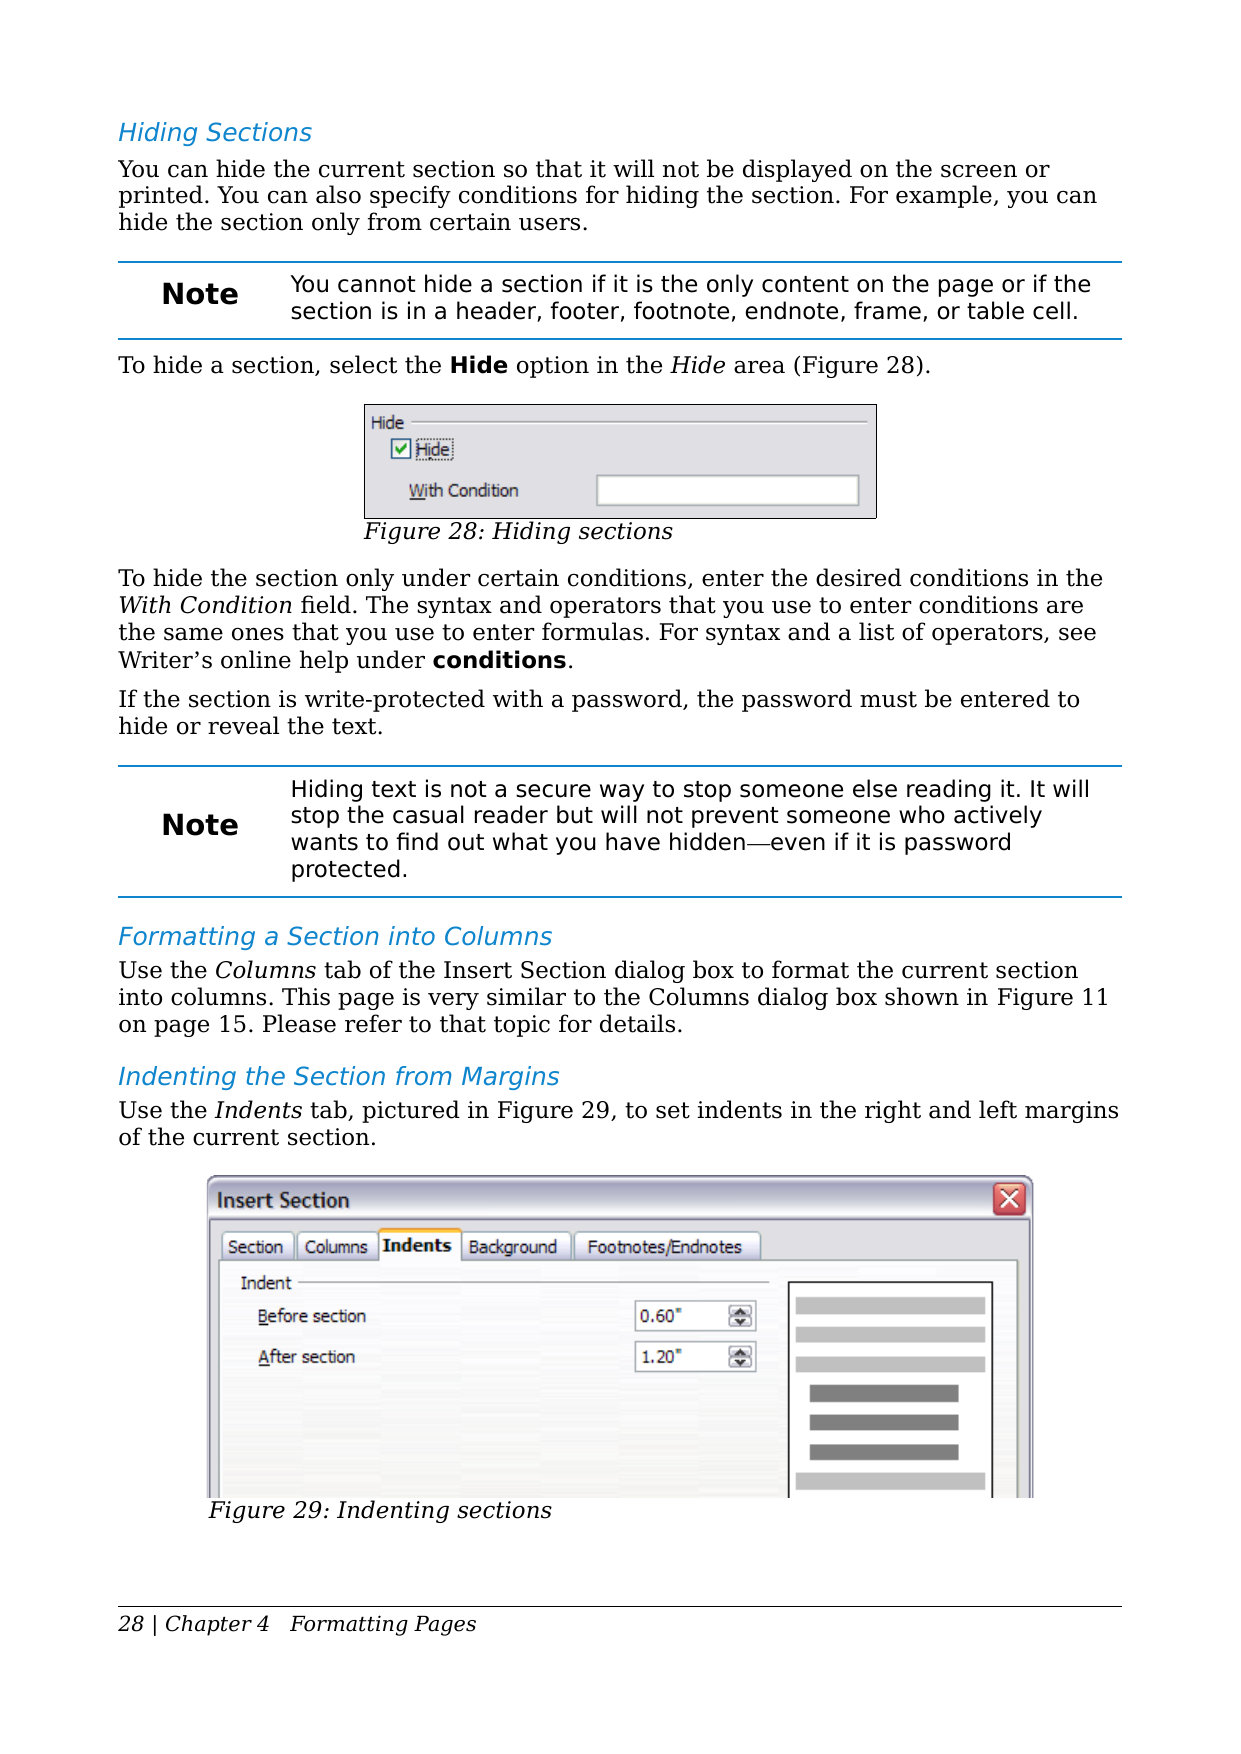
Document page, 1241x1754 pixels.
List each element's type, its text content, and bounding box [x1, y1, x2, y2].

table_header Note [118, 263, 281, 338]
subtitle Hiding Sections [118, 118, 1122, 147]
picture [365, 405, 876, 518]
picture [206, 1175, 1034, 1498]
text Figure 28: Hiding sections [364, 519, 876, 545]
text If the section is write-protected with a password, the password must be entered to hide or reveal the text. [118, 687, 1122, 740]
text Use the Columns tab of the Insert Section dialog box to format the current section into columns. This page is very similar to the Columns dialog box shown in Figure 11 on page 15. Please refer to that topic for details. [118, 957, 1122, 1037]
table_header Hiding text is not a secure way to stop someone else reading it. It will stop the casual reader but will not prevent someone who actively wants to find out what you have hidden―even if it is password protected. [281, 767, 1122, 896]
subtitle Indenting the Section from Margins [118, 1062, 1122, 1091]
text You can hide the current section so that it will not be displayed on the screen or printed. You can also specify conditions for hiding the section. For example, you can hide the section only from certain users. [118, 154, 1122, 236]
text Figure 29: Indenting sections [208, 1498, 1032, 1524]
table_header You cannot hide a section if it is the only content on the page or if the section is in a header, footer, footnote, endnote, frame, or table cell. [281, 263, 1122, 338]
text To hide a section, select the Hide option in the Hide area (Figure 28). [118, 352, 1122, 379]
subtitle Formatting a Section into Columns [118, 922, 1122, 951]
text To hide the section only under certain conditions, enter the desired conditions in the With Condition field. The syntax and operators that you use to enter conditions are the same ones that you use to enter formulas. For syntax and a list of operators, see Writer’s online help under conditions. [118, 565, 1122, 674]
text Use the Indents tab, pictured in Figure 29, to set indents in the right and left margins of the current section. [118, 1097, 1122, 1151]
table_header Note [118, 767, 281, 896]
